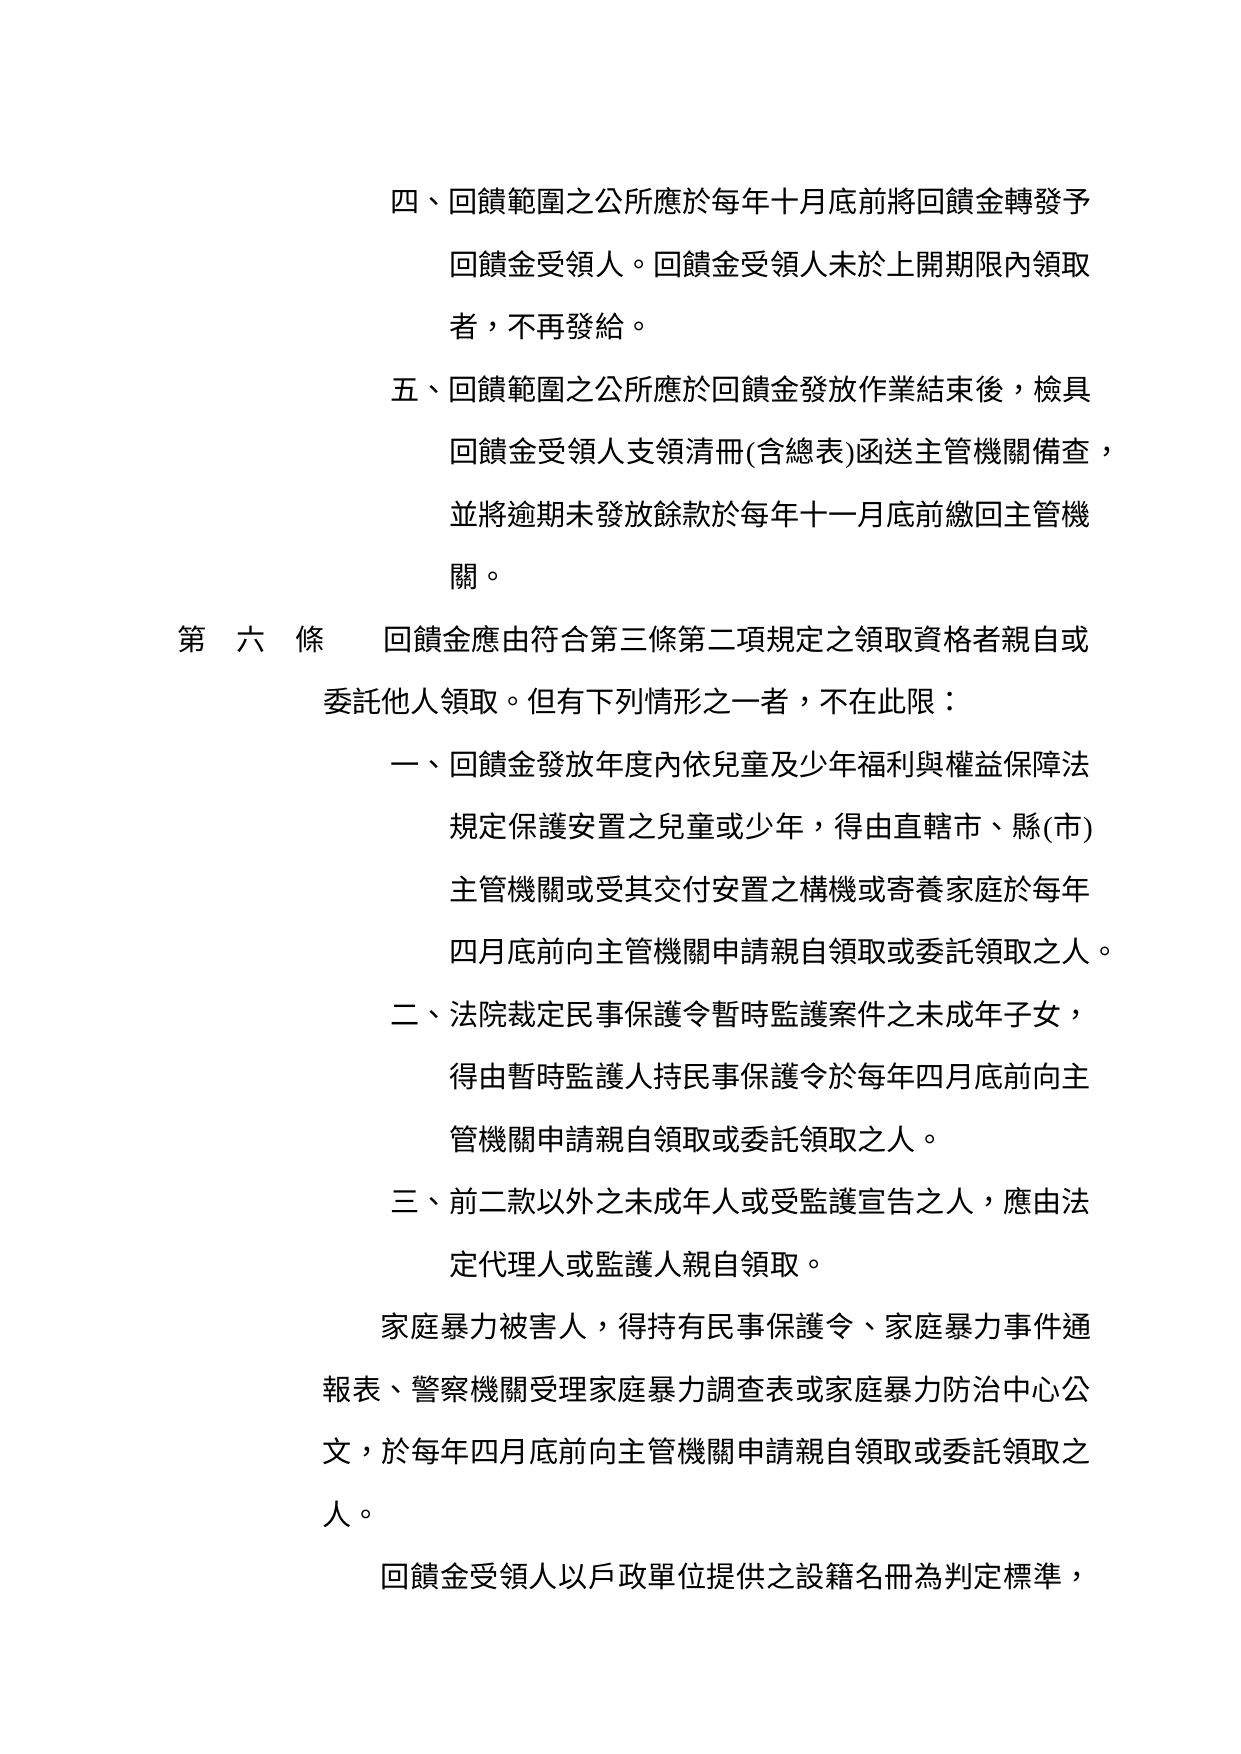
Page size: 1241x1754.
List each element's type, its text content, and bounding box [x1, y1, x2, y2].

text 第 六 條 回饋金應由符合第三條第二項規定之領取資格者親自或委託他人領取。但有下列情形之一者，不在此限： [177, 596, 1092, 721]
text 五、回饋範圍之公所應於回饋金發放作業結束後，檢具回饋金受領人支領清冊(含總表)函送主管機關備查，並將逾期未發放餘款於每年十一月底前繳回主管機關。 [390, 346, 1092, 596]
text 回饋金受領人以戶政單位提供之設籍名冊為判定標準， [322, 1533, 1092, 1596]
text 二、 法院裁定民事保護令暫時監護案件之未成年子女，得由暫時監護人持民事保護令於每年四月底前向主管機關申請親自領取或委託領取之人。 [390, 971, 1092, 1158]
text 四、回饋範圍之公所應於每年十月底前將回饋金轉發予回饋金受領人。回饋金受領人未於上開期限內領取者，不再發給。 [390, 158, 1092, 346]
text 三、 前二款以外之未成年人或受監護宣告之人，應由法定代理人或監護人親自領取。 [390, 1158, 1092, 1283]
text 一、 回饋金發放年度內依兒童及少年福利與權益保障法規定保護安置之兒童或少年，得由直轄市、縣(市)主管機關或受其交付安置之構機或寄養家庭於每年四月底前向主管機關申請親自領取或委託領取之人。 [390, 721, 1092, 971]
text 家庭暴力被害人，得持有民事保護令、家庭暴力事件通報表、警察機關受理家庭暴力調查表或家庭暴力防治中心公文，於每年四月底前向主管機關申請親自領取或委託領取之人。 [322, 1283, 1092, 1533]
